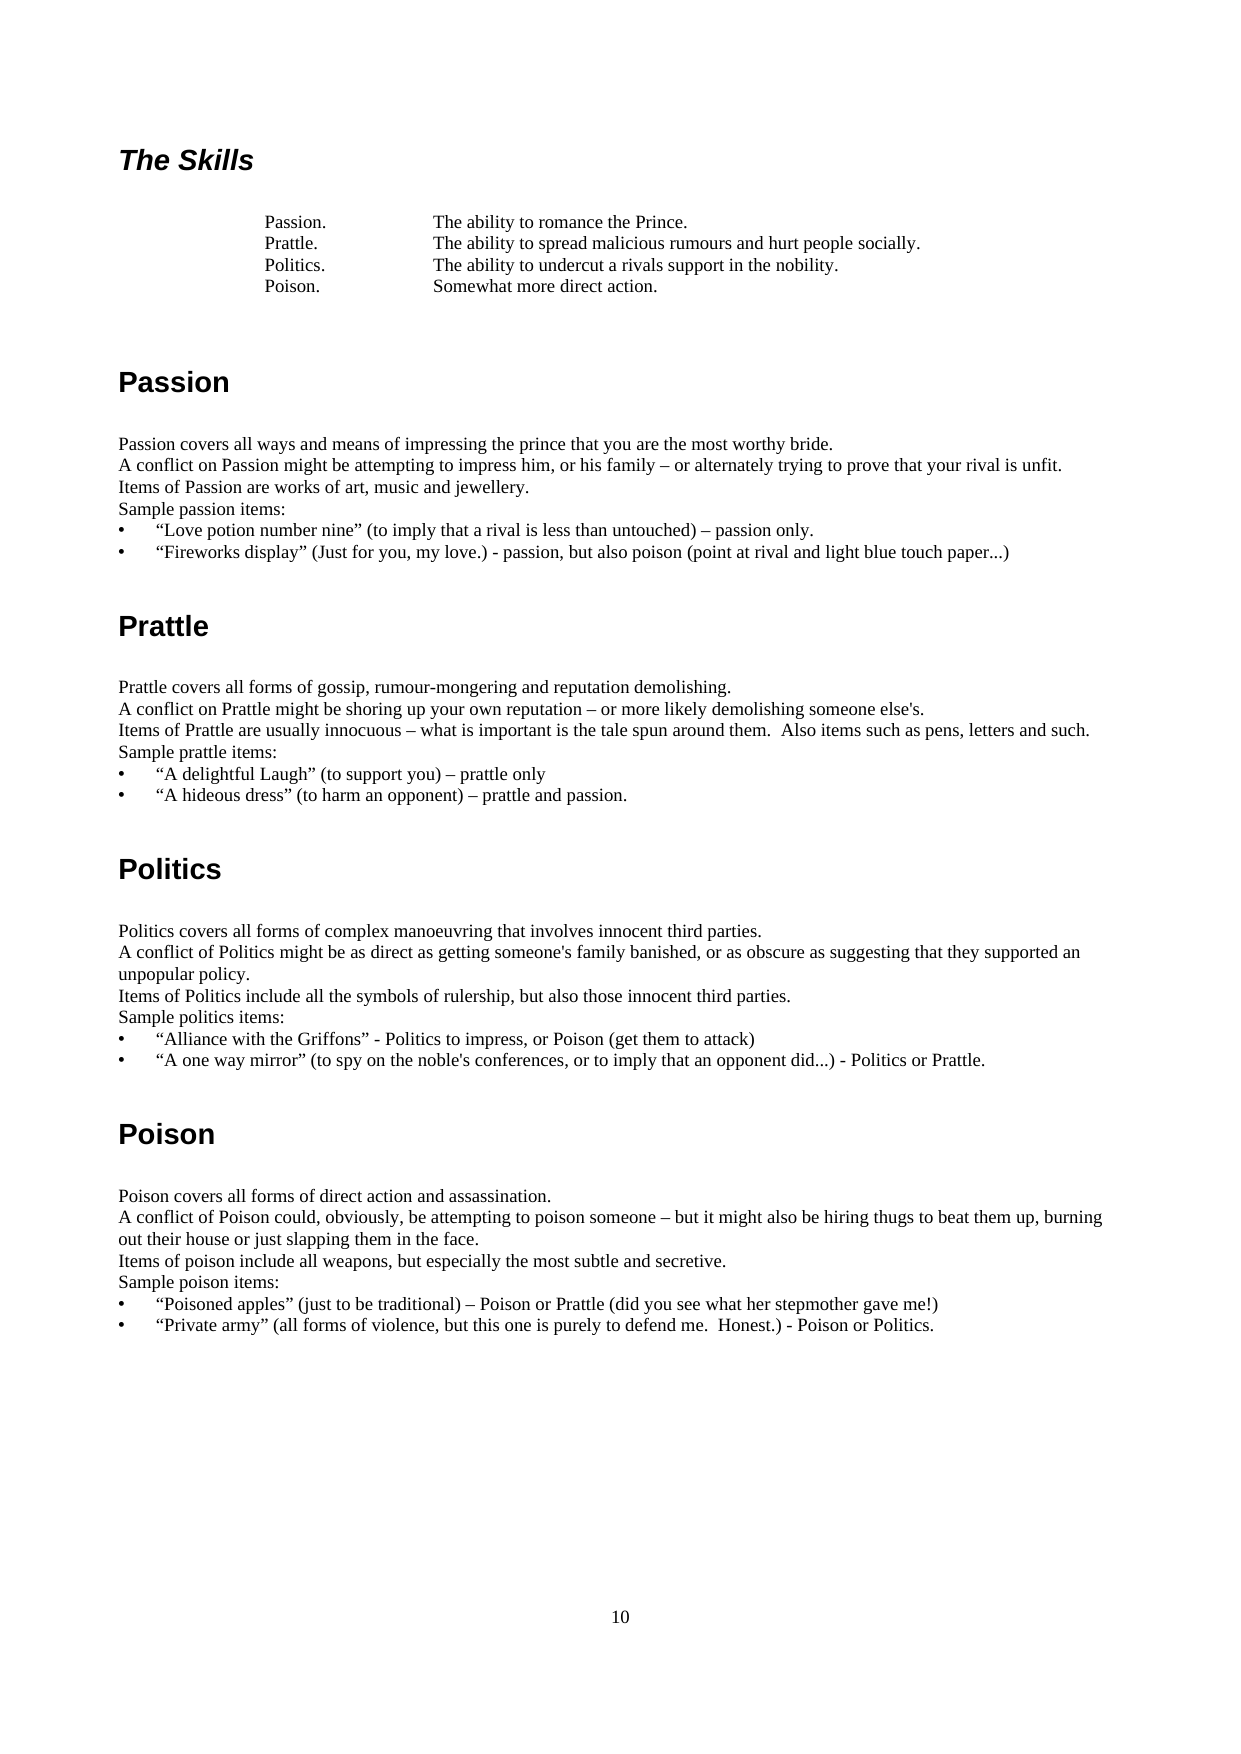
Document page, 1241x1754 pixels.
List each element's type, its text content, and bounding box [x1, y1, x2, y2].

subtitle Poison [118, 1117, 1122, 1151]
list “A hideous dress” (to harm an opponent) – prattle and passion. [118, 784, 1122, 806]
text Poison covers all forms of direct action and assassination. [118, 1185, 1122, 1206]
text Sample prattle items: [118, 741, 1122, 762]
subtitle Passion [118, 365, 1122, 399]
subtitle Politics [118, 852, 1122, 886]
list “Private army” (all forms of violence, but this one is purely to defend me. Honest.) - Poison or Politics. [118, 1314, 1122, 1336]
text A conflict of Poison could, obviously, be attempting to poison someone – but it might also be hiring thugs to beat them up, burning out their house or just slapping them in the face. [118, 1206, 1122, 1249]
text Items of Passion are works of art, music and jewellery. [118, 476, 1122, 497]
text Prattle covers all forms of gossip, rumour-mongering and reputation demolishing. [118, 676, 1122, 698]
text Passion covers all ways and means of impressing the prince that you are the most worthy bride. [118, 433, 1122, 454]
text A conflict on Prattle might be shoring up your own reputation – or more likely demolishing someone else's. [118, 698, 1122, 719]
list “A delightful Laugh” (to support you) – prattle only [118, 762, 1122, 784]
text A conflict of Politics might be as direct as getting someone's family banished, or as obscure as suggesting that they supported an unpopular policy. [118, 941, 1122, 984]
text Politics. The ability to undercut a rivals support in the nobility. [118, 254, 1122, 275]
list “Poisoned apples” (just to be traditional) – Poison or Prattle (did you see what her stepmother gave me!) [118, 1293, 1122, 1314]
text Politics covers all forms of complex manoeuvring that involves innocent third parties. [118, 920, 1122, 941]
text Prattle. The ability to spread malicious rumours and hurt people socially. [118, 232, 1122, 254]
text A conflict on Passion might be attempting to impress him, or his family – or alternately trying to prove that your rival is unfit. [118, 454, 1122, 476]
list “Fireworks display” (Just for you, my love.) - passion, but also poison (point at rival and light blue touch paper...) [118, 541, 1122, 562]
subtitle The Skills [118, 143, 1122, 177]
list “Love potion number nine” (to imply that a rival is less than untouched) – passion only. [118, 519, 1122, 541]
text Sample politics items: [118, 1006, 1122, 1028]
subtitle Prattle [118, 609, 1122, 642]
text Poison. Somewhat more direct action. [118, 275, 1122, 297]
list “Alliance with the Griffons” - Politics to impress, or Poison (get them to attack) [118, 1028, 1122, 1049]
text Passion. The ability to romance the Prince. [118, 211, 1122, 232]
list “A one way mirror” (to spy on the noble's conferences, or to imply that an opponent did...) - Politics or Prattle. [118, 1049, 1122, 1071]
text Sample poison items: [118, 1271, 1122, 1293]
text Items of poison include all weapons, but especially the most subtle and secretive. [118, 1249, 1122, 1271]
text Items of Politics include all the symbols of rulership, but also those innocent third parties. [118, 984, 1122, 1006]
text Sample passion items: [118, 497, 1122, 519]
text Items of Prattle are usually innocuous – what is important is the tale spun around them. Also items such as pens, letters and such. [118, 719, 1122, 741]
